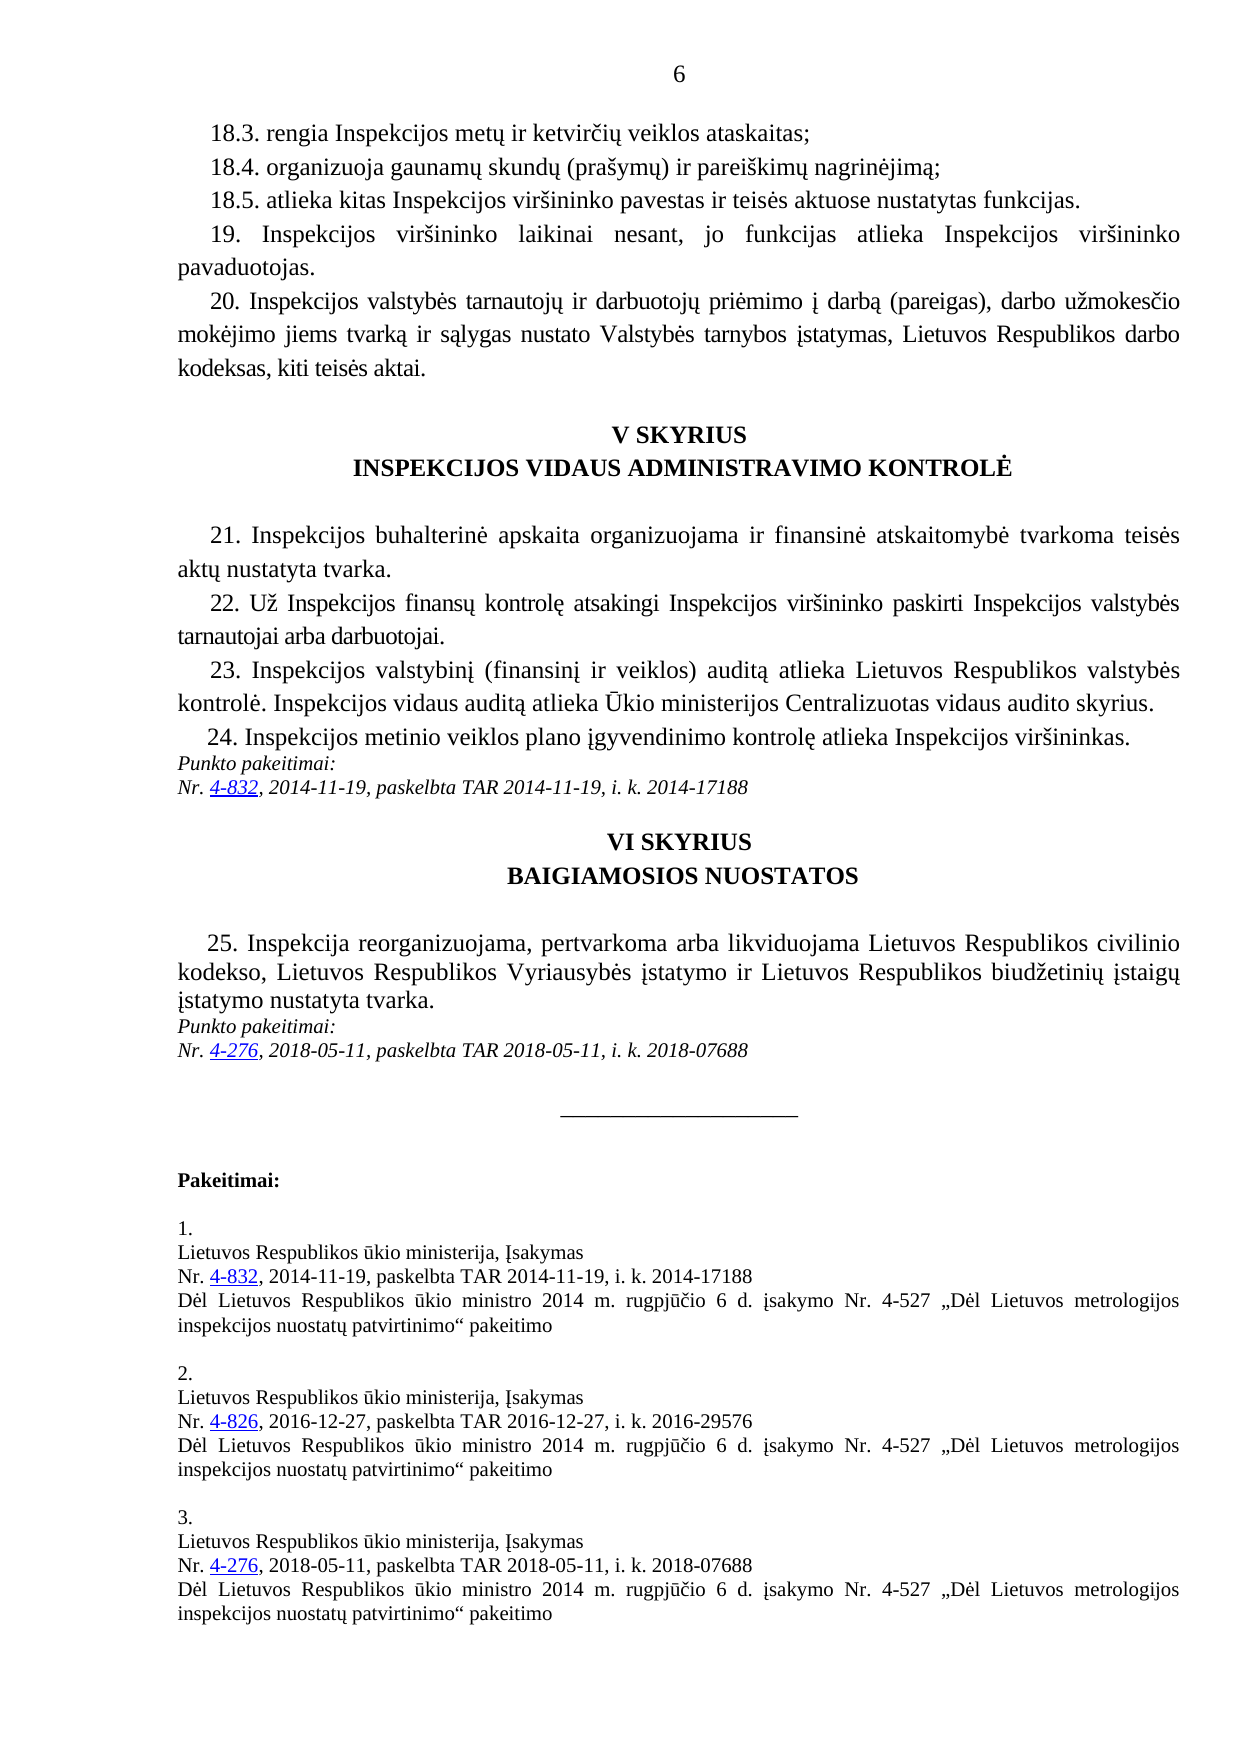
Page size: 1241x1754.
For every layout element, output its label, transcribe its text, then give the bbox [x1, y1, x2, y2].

text 2. [177, 1361, 1181, 1385]
text INSPEKCIJOS VIDAUS ADMINISTRAVIMO KONTROLĖ [177, 453, 1181, 482]
text 18.4. organizuoja gaunamų skundų (prašymų) ir pareiškimų nagrinėjimą; [177, 152, 1181, 180]
text Lietuvos Respublikos ūkio ministerija, Įsakymas [177, 1529, 1181, 1553]
text 22. Už Inspekcijos finansų kontrolę atsakingi Inspekcijos viršininko paskirti Inspekcijos valstybės tarnautojai arba darbuotojai. [177, 588, 1181, 650]
text 18.5. atlieka kitas Inspekcijos viršininko pavestas ir teisės aktuose nustatytas funkcijas. [177, 185, 1181, 214]
text ___________________ [177, 1091, 1181, 1120]
text Punkto pakeitimai: [177, 751, 1181, 775]
text 21. Inspekcijos buhalterinė apskaita organizuojama ir finansinė atskaitomybė tvarkoma teisės aktų nustatyta tvarka. [177, 521, 1181, 583]
text 24. Inspekcijos metinio veiklos plano įgyvendinimo kontrolę atlieka Inspekcijos viršininkas. [177, 722, 1181, 751]
text Nr. 4-826, 2016-12-27, paskelbta TAR 2016-12-27, i. k. 2016-29576 [177, 1409, 1181, 1433]
text Dėl Lietuvos Respublikos ūkio ministro 2014 m. rugpjūčio 6 d. įsakymo Nr. 4-527 „Dėl Lietuvos metrologijos inspekcijos nuostatų patvirtinimo“ pakeitimo [177, 1288, 1181, 1337]
text Dėl Lietuvos Respublikos ūkio ministro 2014 m. rugpjūčio 6 d. įsakymo Nr. 4-527 „Dėl Lietuvos metrologijos inspekcijos nuostatų patvirtinimo“ pakeitimo [177, 1577, 1181, 1625]
text Pakeitimai: [177, 1168, 1181, 1192]
text 3. [177, 1505, 1181, 1529]
text 25. Inspekcija reorganizuojama, pertvarkoma arba likviduojama Lietuvos Respublikos civilinio kodekso, Lietuvos Respublikos Vyriausybės įstatymo ir Lietuvos Respublikos biudžetinių įstaigų įstatymo nustatyta tvarka. [177, 928, 1181, 1014]
text Lietuvos Respublikos ūkio ministerija, Įsakymas [177, 1240, 1181, 1264]
text 23. Inspekcijos valstybinį (finansinį ir veiklos) auditą atlieka Lietuvos Respublikos valstybės kontrolė. Inspekcijos vidaus auditą atlieka Ūkio ministerijos Centralizuotas vidaus audito skyrius. [177, 655, 1181, 717]
text Dėl Lietuvos Respublikos ūkio ministro 2014 m. rugpjūčio 6 d. įsakymo Nr. 4-527 „Dėl Lietuvos metrologijos inspekcijos nuostatų patvirtinimo“ pakeitimo [177, 1433, 1181, 1481]
text 18.3. rengia Inspekcijos metų ir ketvirčių veiklos ataskaitas; [177, 118, 1181, 147]
text Nr. 4-832, 2014-11-19, paskelbta TAR 2014-11-19, i. k. 2014-17188 [177, 1264, 1181, 1288]
text Nr. 4-832, 2014-11-19, paskelbta TAR 2014-11-19, i. k. 2014-17188 [177, 775, 1181, 799]
text Nr. 4-276, 2018-05-11, paskelbta TAR 2018-05-11, i. k. 2018-07688 [177, 1553, 1181, 1577]
text V Skyrius [177, 420, 1181, 449]
text Nr. 4-276, 2018-05-11, paskelbta TAR 2018-05-11, i. k. 2018-07688 [177, 1038, 1181, 1062]
text 20. Inspekcijos valstybės tarnautojų ir darbuotojų priėmimo į darbą (pareigas), darbo užmokesčio mokėjimo jiems tvarką ir sąlygas nustato Valstybės tarnybos įstatymas, Lietuvos Respublikos darbo kodeksas, kiti teisės aktai. [177, 286, 1181, 382]
text 1. [177, 1216, 1181, 1240]
text Punkto pakeitimai: [177, 1014, 1181, 1038]
text BAIGIAMOSIOS NUOSTATOS [177, 861, 1181, 890]
text 19. Inspekcijos viršininko laikinai nesant, jo funkcijas atlieka Inspekcijos viršininko pavaduotojas. [177, 219, 1181, 281]
text VI Skyrius [177, 827, 1181, 856]
text Lietuvos Respublikos ūkio ministerija, Įsakymas [177, 1385, 1181, 1409]
